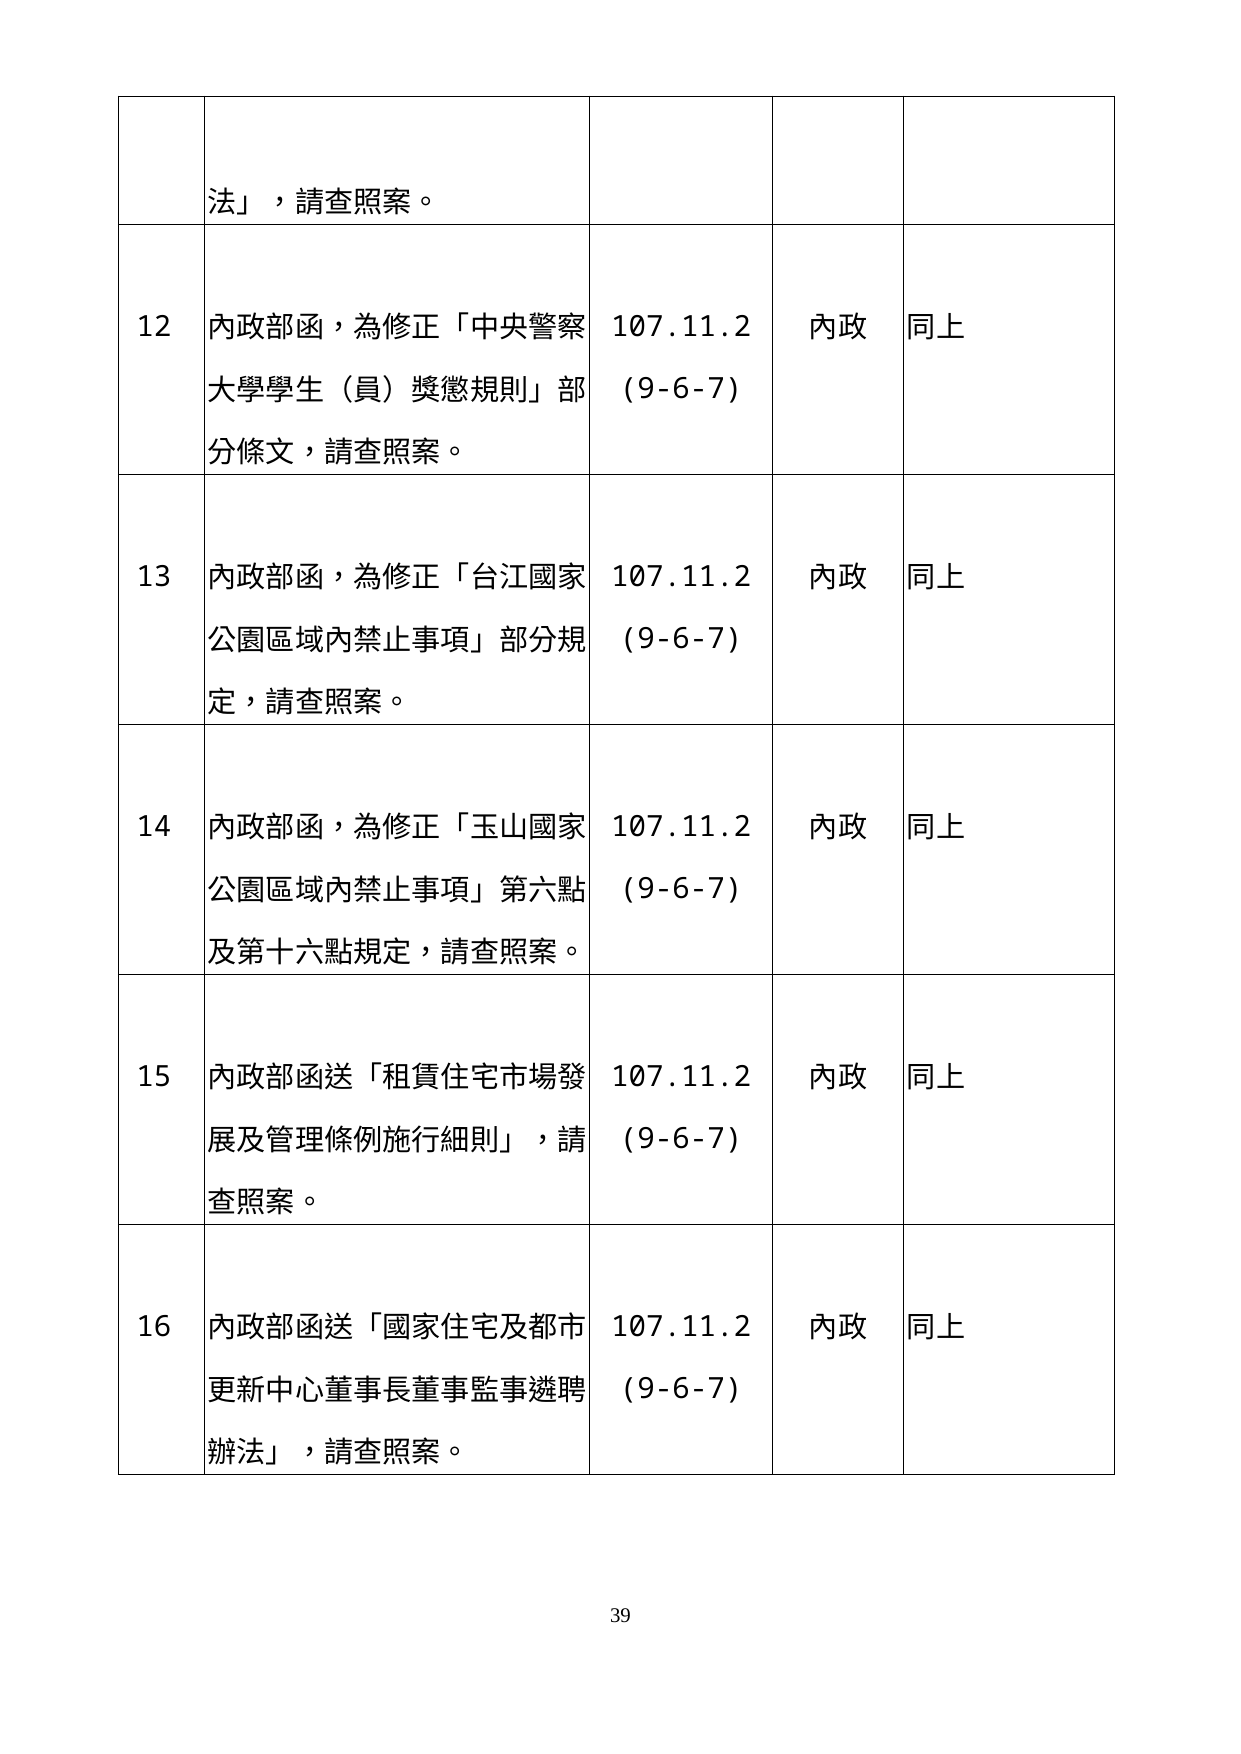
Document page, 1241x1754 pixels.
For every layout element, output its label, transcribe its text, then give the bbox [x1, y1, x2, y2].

table_cell 內政 [773, 975, 903, 1223]
table_cell 法」，請查照案。 [205, 97, 589, 223]
table_cell [119, 97, 204, 223]
table_cell [590, 97, 772, 223]
table_cell [119, 975, 204, 1223]
table_cell 內政部函，為修正「台江國家公園區域內禁止事項」部分規定，請查照案。 [205, 475, 589, 723]
table_cell 內政 [773, 225, 903, 473]
table_cell [119, 475, 204, 723]
table_cell 同上 [904, 725, 1114, 973]
table_cell 內政部函送「租賃住宅市場發展及管理條例施行細則」，請查照案。 [205, 975, 589, 1223]
table_cell 同上 [904, 475, 1114, 723]
table_cell 內政部函送「國家住宅及都市更新中心董事長董事監事遴聘辦法」，請查照案。 [205, 1225, 589, 1473]
table_cell 107.11.2 (9-6-7) [590, 475, 772, 723]
table_cell 內政 [773, 475, 903, 723]
table_cell [119, 1225, 204, 1473]
table_cell [119, 725, 204, 973]
table_cell [904, 97, 1114, 223]
table_cell 107.11.2 (9-6-7) [590, 1225, 772, 1473]
table_cell 同上 [904, 1225, 1114, 1473]
table_cell [119, 225, 204, 473]
table_cell [773, 97, 903, 223]
table_cell 同上 [904, 225, 1114, 473]
table_cell 內政部函，為修正「中央警察大學學生（員）獎懲規則」部分條文，請查照案。 [205, 225, 589, 473]
table_cell 107.11.2 (9-6-7) [590, 725, 772, 973]
table_cell 內政 [773, 1225, 903, 1473]
table_cell 內政 [773, 725, 903, 973]
table_cell 107.11.2 (9-6-7) [590, 975, 772, 1223]
table_cell 同上 [904, 975, 1114, 1223]
table_cell 內政部函，為修正「玉山國家公園區域內禁止事項」第六點及第十六點規定，請查照案。 [205, 725, 589, 973]
table_cell 107.11.2 (9-6-7) [590, 225, 772, 473]
